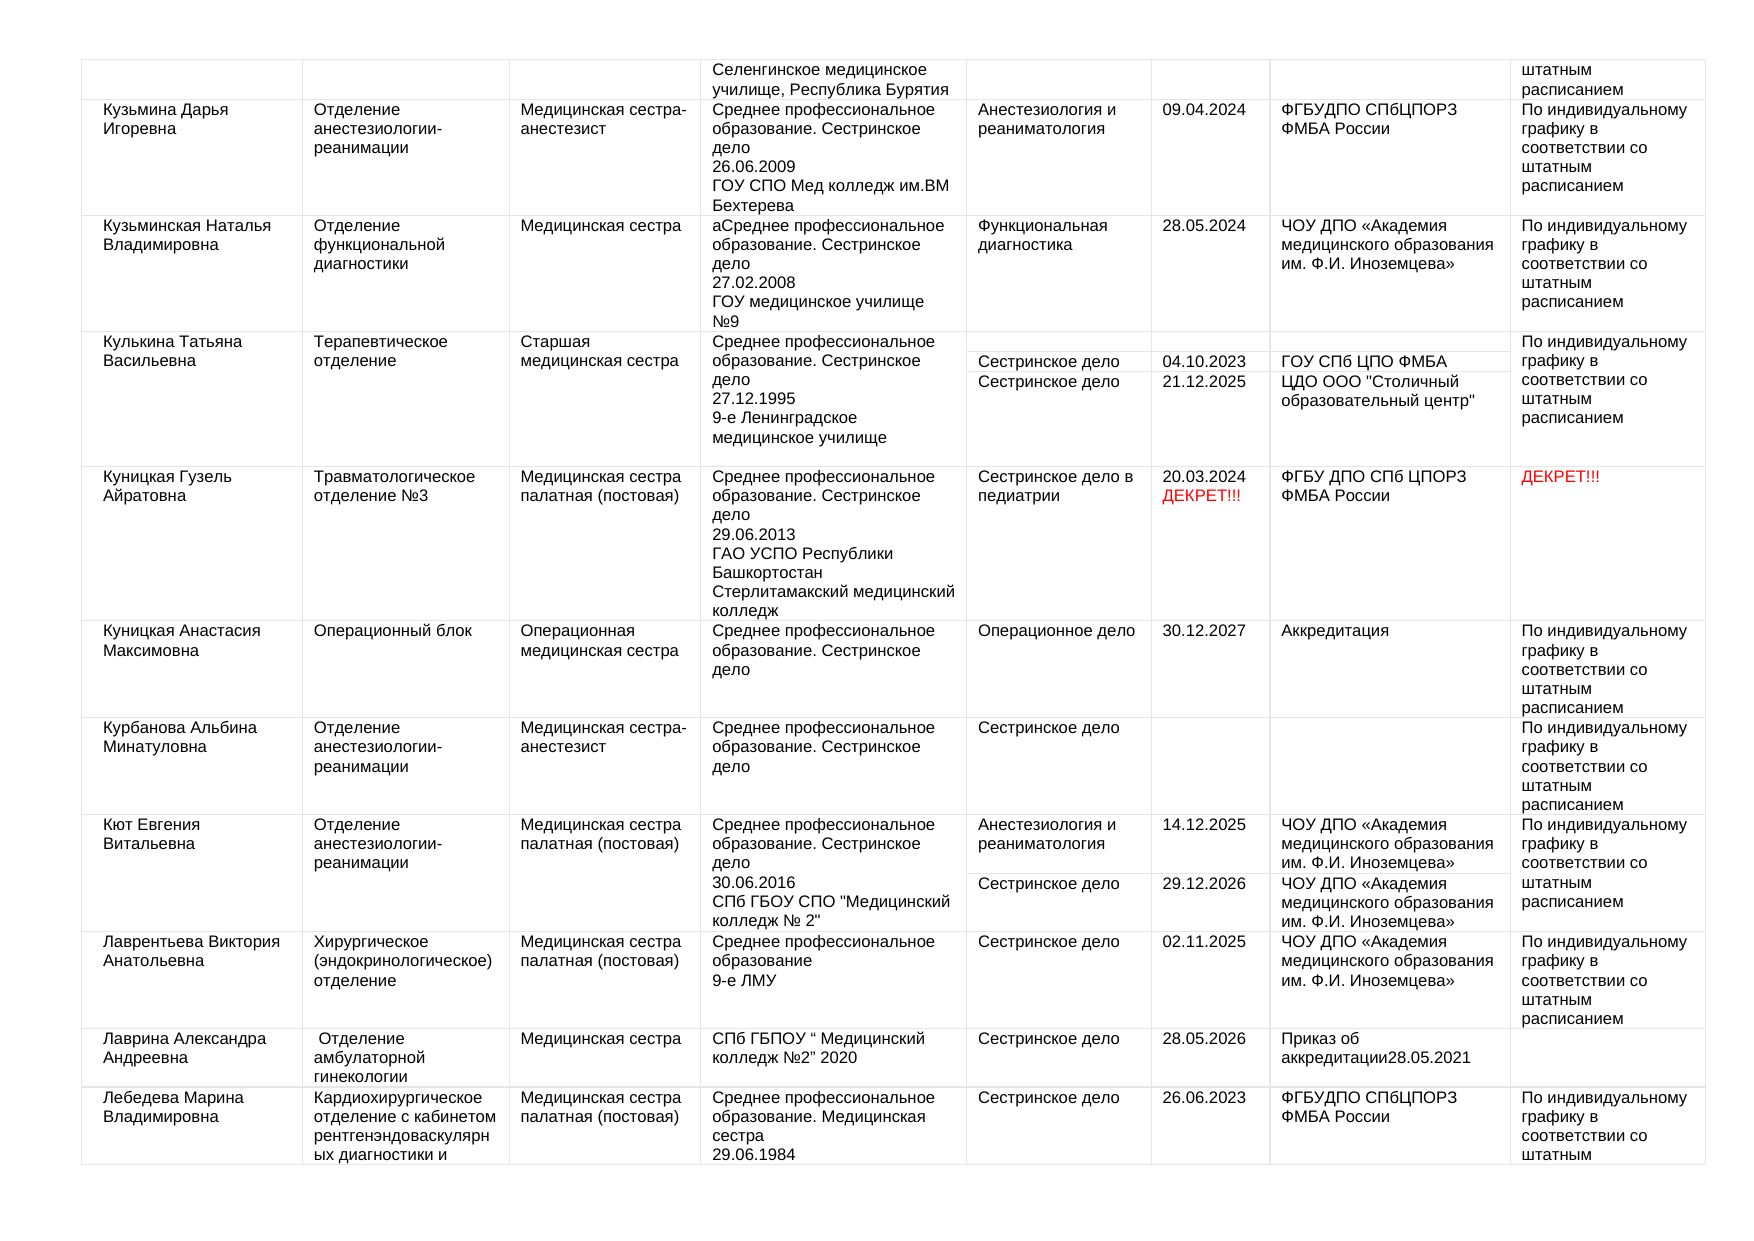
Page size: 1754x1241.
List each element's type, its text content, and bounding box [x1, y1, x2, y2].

table_cell 30.12.2027 [1152, 621, 1269, 717]
table_cell [1152, 60, 1269, 98]
table_cell Анестезиология и реаниматология [967, 815, 1151, 872]
table_cell Среднее профессиональное образование. Сестринское дело [701, 718, 966, 814]
table_cell Медицинская сестра палатная (постовая) [510, 467, 700, 620]
table_cell Отделение функциональной диагностики [303, 216, 509, 331]
table_cell Отделение амбулаторной гинекологии [303, 1029, 509, 1086]
table_cell Операционное дело [967, 621, 1151, 717]
table_cell Приказ об аккредитации28.05.2021 [1271, 1029, 1510, 1086]
table_cell По индивидуальному графику в соответствии со штатным расписанием [1511, 815, 1705, 931]
table_cell ЧОУ ДПО «Академия медицинского образования им. Ф.И. Иноземцева» [1271, 815, 1510, 872]
table_cell [967, 60, 1151, 98]
table_cell 21.12.2025 [1152, 372, 1269, 466]
table_cell ФГБУ ДПО СПб ЦПОРЗ ФМБА России [1271, 467, 1510, 620]
table_cell По индивидуальному графику в соответствии со штатным расписанием [1511, 718, 1705, 814]
table_cell [82, 60, 302, 98]
table_cell Сестринское дело [967, 372, 1151, 466]
table_cell Хирургическое (эндокринологическое) отделение [303, 932, 509, 1028]
table_cell 29.12.2026 [1152, 874, 1269, 931]
table_cell Курбанова Альбина Минатуловна [82, 718, 302, 814]
table_cell Сестринское дело [967, 352, 1151, 371]
table_cell 28.05.2026 [1152, 1029, 1269, 1086]
table_cell [1152, 718, 1269, 814]
table_cell Старшая медицинская сестра [510, 332, 700, 466]
table_cell Куницкая Гузель Айратовна [82, 467, 302, 620]
table_cell Отделение анестезиологии-реанимации [303, 100, 509, 214]
table_cell [1271, 60, 1510, 98]
table_cell Сестринское дело в педиатрии [967, 467, 1151, 620]
table_cell 02.11.2025 [1152, 932, 1269, 1028]
table_cell Сестринское дело [967, 718, 1151, 814]
table_cell ЧОУ ДПО «Академия медицинского образования им. Ф.И. Иноземцева» [1271, 216, 1510, 331]
table_cell Селенгинское медицинское училище, Республика Бурятия [701, 60, 966, 98]
table_cell По индивидуальному графику в соответствии со штатным расписанием [1511, 216, 1705, 331]
table_cell Сестринское дело [967, 1029, 1151, 1086]
table_cell Среднее профессиональное образование. Медицинская сестра 29.06.1984 [701, 1088, 966, 1164]
table_cell [1271, 332, 1510, 351]
table_cell Медицинская сестра палатная (постовая) [510, 815, 700, 931]
table_cell [967, 332, 1151, 351]
table_cell Операционная медицинская сестра [510, 621, 700, 717]
table_cell По индивидуальному графику в соответствии со штатным расписанием [1511, 100, 1705, 214]
table_cell 20.03.2024 ДЕКРЕТ!!! [1152, 467, 1269, 620]
table_cell ЧОУ ДПО «Академия медицинского образования им. Ф.И. Иноземцева» [1271, 932, 1510, 1028]
table_cell СПб ГБПОУ “ Медицинский колледж №2” 2020 [701, 1029, 966, 1086]
table_cell Кузьминская Наталья Владимировна [82, 216, 302, 331]
table_cell ЧОУ ДПО «Академия медицинского образования им. Ф.И. Иноземцева» [1271, 874, 1510, 931]
table_cell 04.10.2023 [1152, 352, 1269, 371]
table_cell [1511, 1029, 1705, 1086]
table_cell Травматологическое отделение №3 [303, 467, 509, 620]
table_cell Функциональная диагностика [967, 216, 1151, 331]
table_cell 26.06.2023 [1152, 1088, 1269, 1164]
table_cell [303, 60, 509, 98]
table_cell [1152, 332, 1269, 351]
table_cell Среднее профессиональное образование. Сестринское дело 30.06.2016 СПб ГБОУ СПО "Медицинский колледж № 2" [701, 815, 966, 931]
table_cell Среднее профессиональное образование. Сестринское дело [701, 621, 966, 717]
table_cell Операционный блок [303, 621, 509, 717]
table_cell Медицинская сестра-анестезист [510, 100, 700, 214]
table_cell Кулькина Татьяна Васильевна [82, 332, 302, 466]
table_cell Медицинская сестра-анестезист [510, 718, 700, 814]
table_cell Лаврина Александра Андреевна [82, 1029, 302, 1086]
table_cell Медицинская сестра [510, 1029, 700, 1086]
table_cell Отделение анестезиологии-реанимации [303, 815, 509, 931]
table_cell Аккредитация [1271, 621, 1510, 717]
table_cell Лебедева Марина Владимировна [82, 1088, 302, 1164]
table_cell 14.12.2025 [1152, 815, 1269, 872]
table_cell штатным расписанием [1511, 60, 1705, 98]
table_cell Лаврентьева Виктория Анатольевна [82, 932, 302, 1028]
table_cell аСреднее профессиональное образование. Сестринское дело 27.02.2008 ГОУ медицинское училище №9 [701, 216, 966, 331]
table_cell Анестезиология и реаниматология [967, 100, 1151, 214]
table_cell ЦДО ООО "Столичный образовательный центр" [1271, 372, 1510, 466]
table_cell Сестринское дело [967, 1088, 1151, 1164]
table_cell ФГБУДПО СПбЦПОРЗ ФМБА России [1271, 1088, 1510, 1164]
table_cell Среднее профессиональное образование. Сестринское дело 29.06.2013 ГАО УСПО Республики Башкортостан Стерлитамакский медицинский колледж [701, 467, 966, 620]
table_cell Кют Евгения Витальевна [82, 815, 302, 931]
table_cell Сестринское дело [967, 874, 1151, 931]
table_cell Среднее профессиональное образование. Сестринское дело 26.06.2009 ГОУ СПО Мед колледж им.ВМ Бехтерева [701, 100, 966, 214]
table_cell По индивидуальному графику в соответствии со штатным расписанием [1511, 332, 1705, 466]
table_cell Кузьмина Дарья Игоревна [82, 100, 302, 214]
table_cell Куницкая Анастасия Максимовна [82, 621, 302, 717]
table_cell Кардиохирургическое отделение с кабинетом рентгенэндоваскулярных диагностики и [303, 1088, 509, 1164]
table_cell [510, 60, 700, 98]
table_cell Медицинская сестра палатная (постовая) [510, 1088, 700, 1164]
table_cell Медицинская сестра палатная (постовая) [510, 932, 700, 1028]
table_cell По индивидуальному графику в соответствии со штатным расписанием [1511, 932, 1705, 1028]
table_cell 28.05.2024 [1152, 216, 1269, 331]
table_cell Среднее профессиональное образование. Сестринское дело 27.12.1995 9-е Ленинградское медицинское училище [701, 332, 966, 466]
table_cell [1271, 718, 1510, 814]
table_cell ФГБУДПО СПбЦПОРЗ ФМБА России [1271, 100, 1510, 214]
table_cell 09.04.2024 [1152, 100, 1269, 214]
table_cell ГОУ СПб ЦПО ФМБА [1271, 352, 1510, 371]
table_cell По индивидуальному графику в соответствии со штатным [1511, 1088, 1705, 1164]
table_cell Сестринское дело [967, 932, 1151, 1028]
table_cell Среднее профессиональное образование 9-е ЛМУ [701, 932, 966, 1028]
table_cell Терапевтическое отделение [303, 332, 509, 466]
table_cell По индивидуальному графику в соответствии со штатным расписанием [1511, 621, 1705, 717]
table_cell ДЕКРЕТ!!! [1511, 467, 1705, 620]
table_cell Медицинская сестра [510, 216, 700, 331]
table_cell Отделение анестезиологии-реанимации [303, 718, 509, 814]
